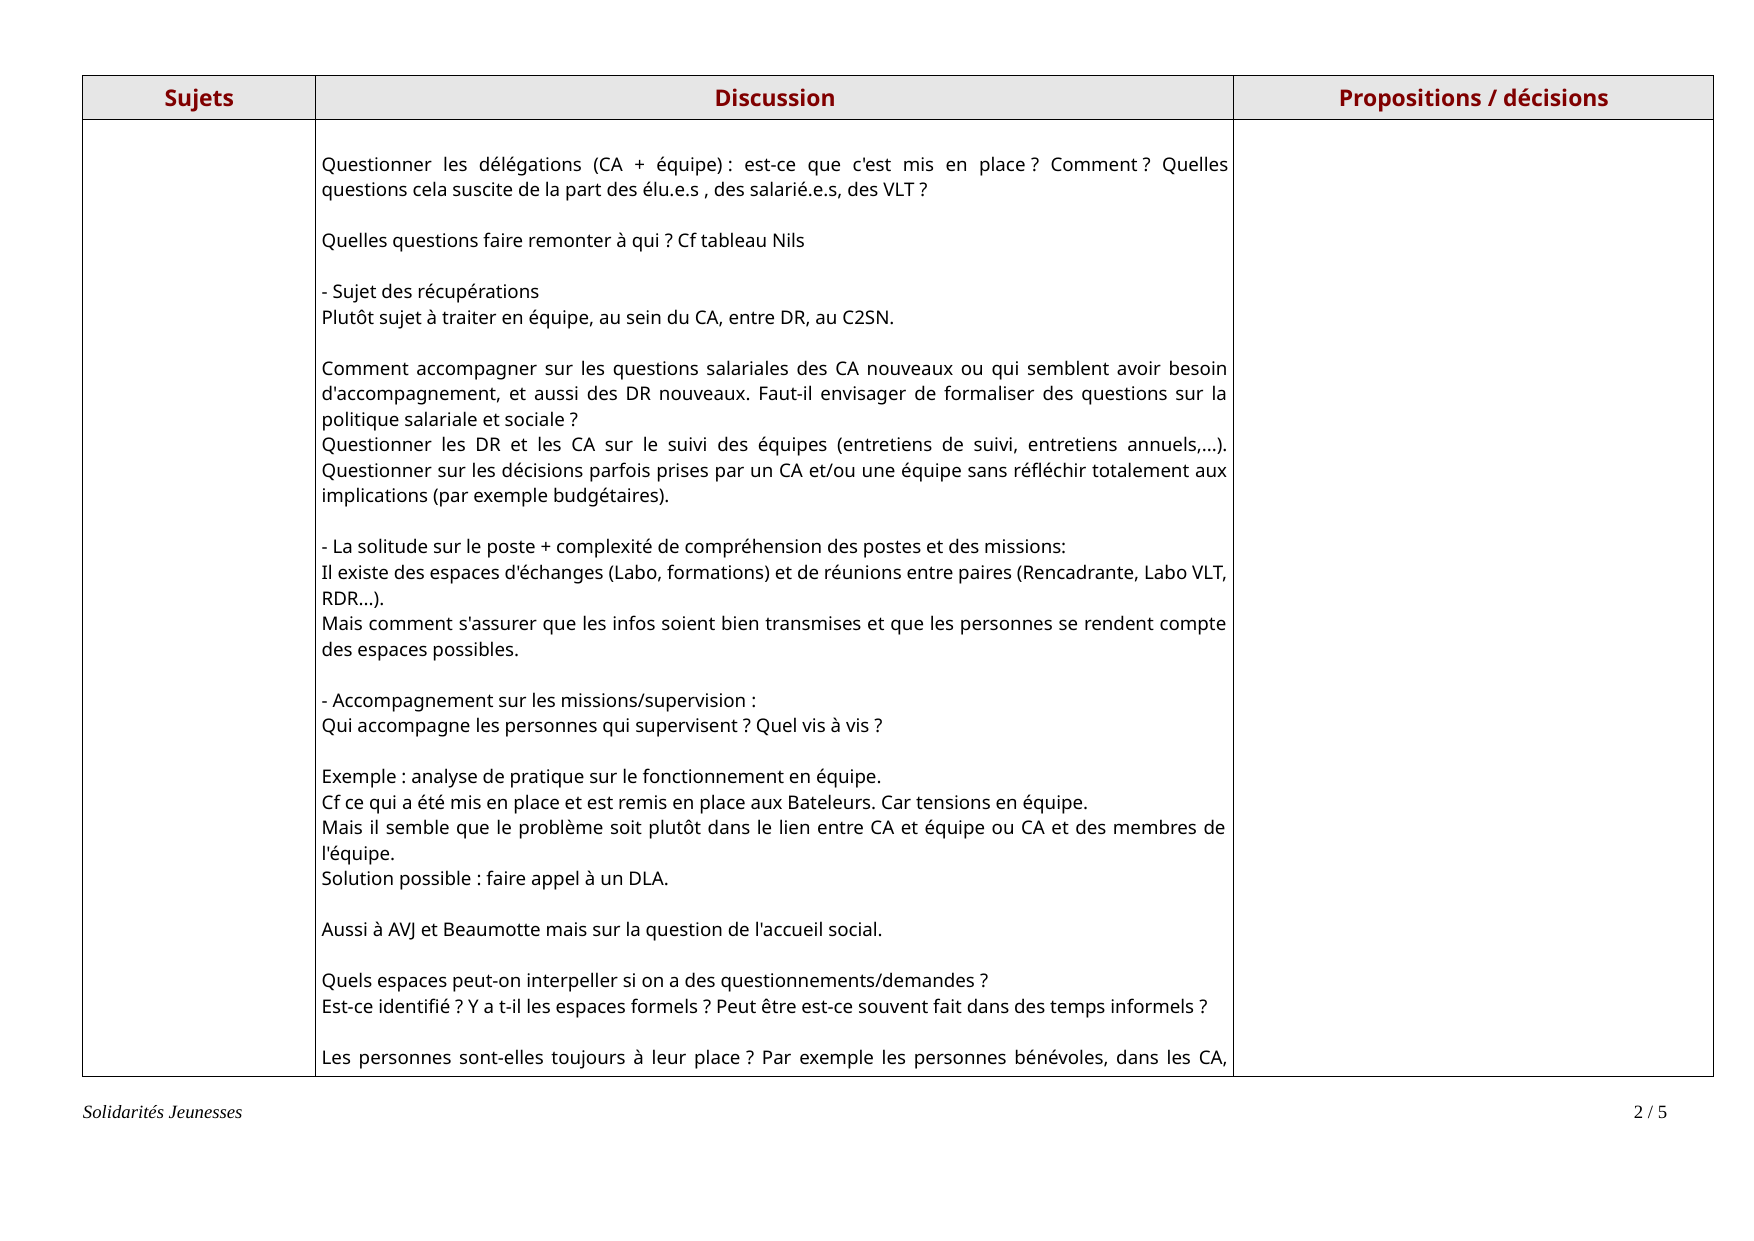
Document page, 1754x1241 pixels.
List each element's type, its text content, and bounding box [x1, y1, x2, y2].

table_cell [83, 120, 315, 1076]
table_cell [1234, 120, 1713, 1076]
table_header Propositions / décisions [1234, 76, 1713, 119]
table_header Sujets [83, 76, 315, 119]
table_cell Questionner les délégations (CA + équipe) : est-ce que c'est mis en place ? Comment ? Quelles questions cela suscite de la part des élu.e.s , des salarié.e.s, des VLT ? Quelles questions faire remonter à qui ? Cf tableau Nils - Sujet des récupérations Plutôt sujet à traiter en équipe, au sein du CA, entre DR, au C2SN. Comment accompagner sur les questions salariales des CA nouveaux ou qui semblent avoir besoin d'accompagnement, et aussi des DR nouveaux. Faut-il envisager de formaliser des questions sur la politique salariale et sociale ? Questionner les DR et les CA sur le suivi des équipes (entretiens de suivi, entretiens annuels,...). Questionner sur les décisions parfois prises par un CA et/ou une équipe sans réfléchir totalement aux implications (par exemple budgétaires). - La solitude sur le poste + complexité de compréhension des postes et des missions: Il existe des espaces d'échanges (Labo, formations) et de réunions entre paires (Rencadrante, Labo VLT, RDR...). Mais comment s'assurer que les infos soient bien transmises et que les personnes se rendent compte des espaces possibles. - Accompagnement sur les missions/supervision : Qui accompagne les personnes qui supervisent ? Quel vis à vis ? Exemple : analyse de pratique sur le fonctionnement en équipe. Cf ce qui a été mis en place et est remis en place aux Bateleurs. Car tensions en équipe. Mais il semble que le problème soit plutôt dans le lien entre CA et équipe ou CA et des membres de l'équipe. Solution possible : faire appel à un DLA. Aussi à AVJ et Beaumotte mais sur la question de l'accueil social. Quels espaces peut-on interpeller si on a des questionnements/demandes ? Est-ce identifié ? Y a t-il les espaces formels ? Peut être est-ce souvent fait dans des temps informels ? Les personnes sont-elles toujours à leur place ? Par exemple les personnes bénévoles, dans les CA, [316, 120, 1233, 1076]
table_header Discussion [316, 76, 1233, 119]
